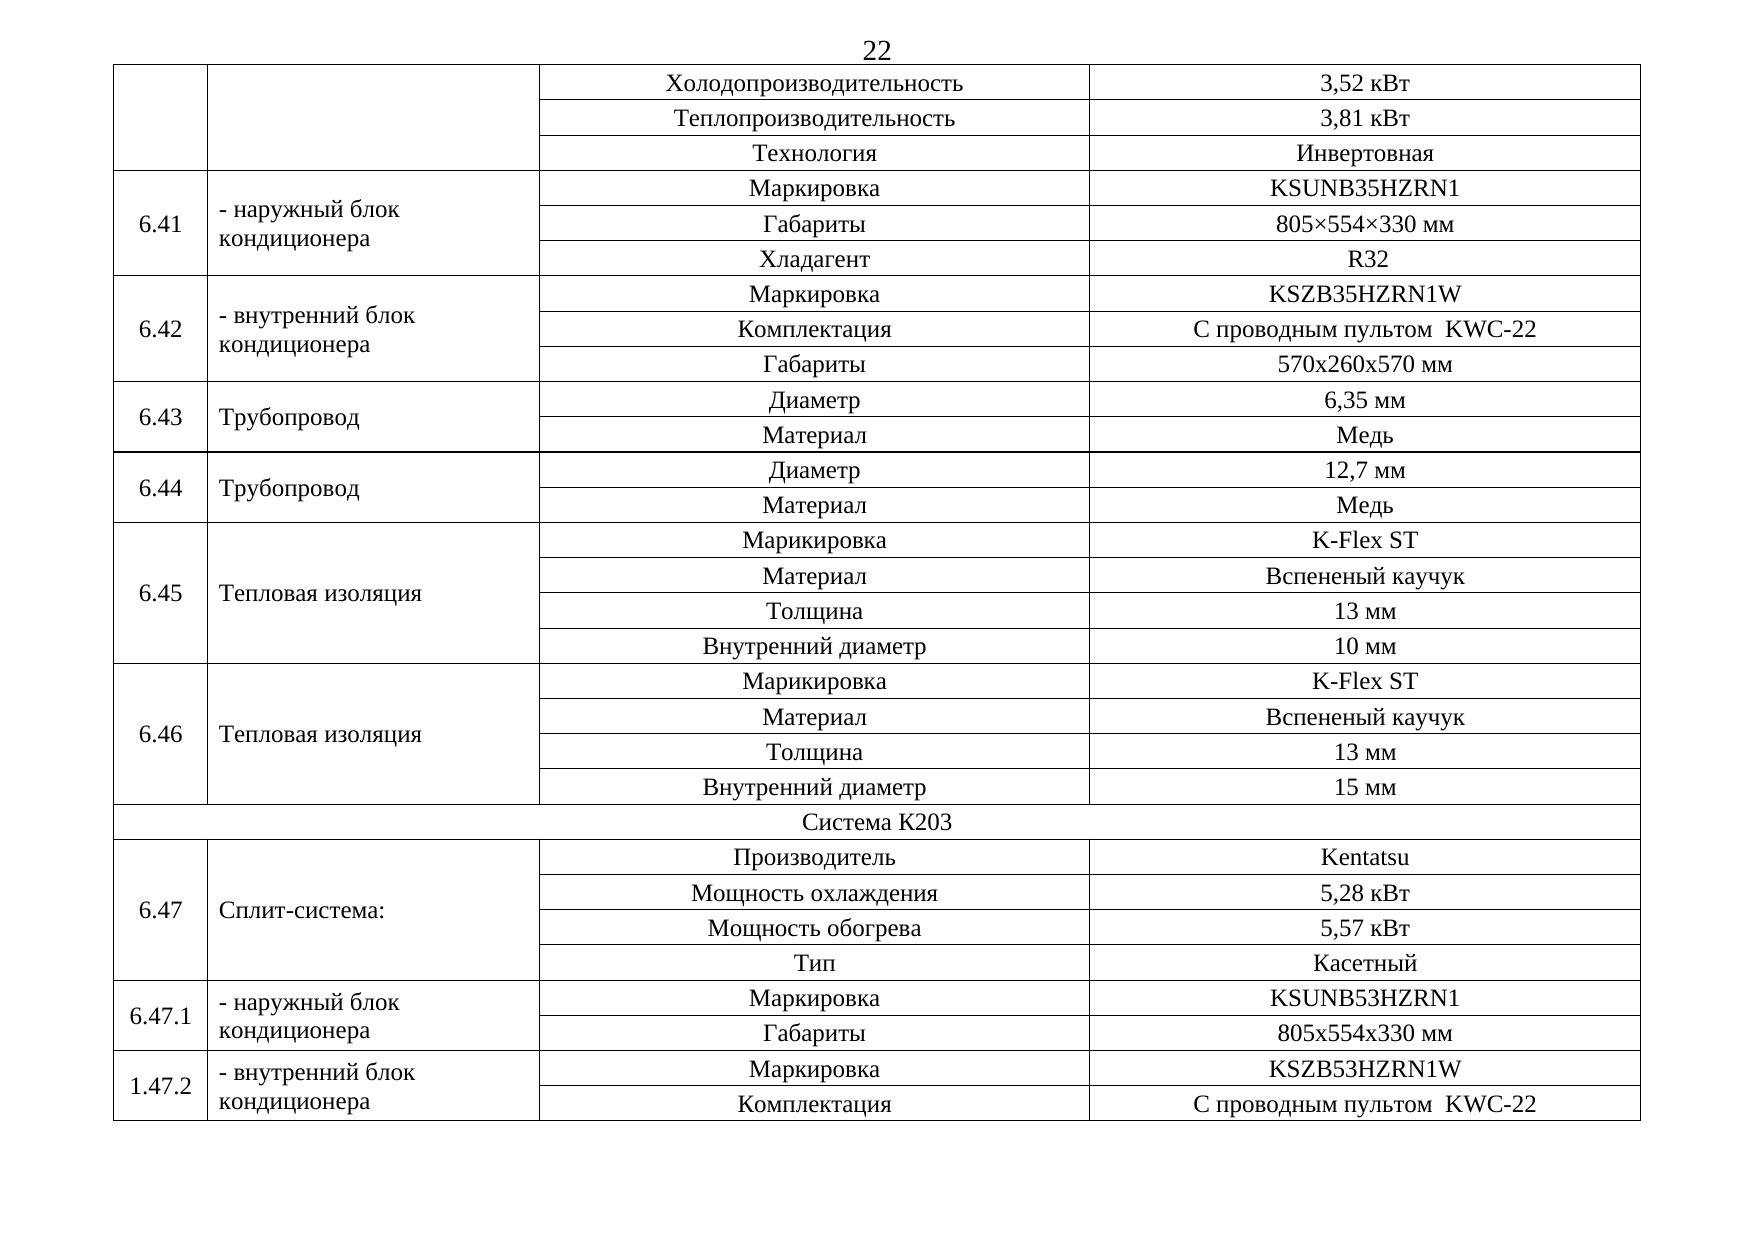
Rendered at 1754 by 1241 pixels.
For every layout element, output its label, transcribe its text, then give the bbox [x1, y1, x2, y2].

table_cell 6.47.1 [114, 981, 207, 1050]
table_cell Медь [1090, 417, 1640, 451]
table_cell 6.42 [114, 276, 207, 381]
table_cell 6.43 [114, 382, 207, 451]
table_cell Вспененый каучук [1090, 558, 1640, 592]
table_cell Маркировка [540, 171, 1089, 205]
table_cell - наружный блок кондиционера [208, 171, 539, 275]
table_cell 6.46 [114, 664, 207, 803]
table_cell Маркировка [540, 276, 1089, 311]
table_cell Медь [1090, 488, 1640, 522]
table_cell - внутренний блок кондиционера [208, 276, 539, 381]
table_cell 10 мм [1090, 629, 1640, 663]
table_cell Касетный [1090, 945, 1640, 979]
table_cell Диаметр [540, 382, 1089, 416]
table_cell 6.44 [114, 453, 207, 522]
table_cell Материал [540, 558, 1089, 592]
table_cell Теплопроизводительность [540, 100, 1089, 134]
table_cell 13 мм [1090, 734, 1640, 768]
table_cell Производитель [540, 840, 1089, 874]
table_cell Маркировка [540, 981, 1089, 1015]
table_cell Диаметр [540, 453, 1089, 487]
table_cell 13 мм [1090, 593, 1640, 627]
table_cell Хладагент [540, 241, 1089, 275]
table_cell KSUNB35HZRN1 [1090, 171, 1640, 205]
table_cell Внутренний диаметр [540, 629, 1089, 663]
table_cell Мощность охлаждения [540, 875, 1089, 909]
table_cell Kentatsu [1090, 840, 1640, 874]
table_cell Материал [540, 699, 1089, 733]
table_cell R32 [1090, 241, 1640, 275]
table_cell 570х260х570 мм [1090, 347, 1640, 381]
table_cell Трубопровод [208, 382, 539, 451]
table_cell Холодопроизводительность [540, 65, 1089, 99]
table_cell С проводным пультом KWC-22 [1090, 1086, 1640, 1120]
table_cell 6.45 [114, 523, 207, 663]
table_cell Система К203 [114, 805, 1640, 839]
table_cell Тепловая изоляция [208, 523, 539, 663]
table_cell Материал [540, 417, 1089, 451]
table_cell Марикировка [540, 664, 1089, 698]
table_cell Толщина [540, 593, 1089, 627]
table_cell Трубопровод [208, 453, 539, 522]
table_cell - наружный блок кондиционера [208, 981, 539, 1050]
table_cell Тепловая изоляция [208, 664, 539, 803]
table_cell Габариты [540, 206, 1089, 240]
table_cell Материал [540, 488, 1089, 522]
table_cell 3,52 кВт [1090, 65, 1640, 99]
table_cell Сплит-система: [208, 840, 539, 979]
table_cell Толщина [540, 734, 1089, 768]
table_cell Габариты [540, 347, 1089, 381]
table_cell - внутренний блок кондиционера [208, 1051, 539, 1120]
table_cell 5,57 кВт [1090, 910, 1640, 944]
table_cell Габариты [540, 1016, 1089, 1050]
table_cell 805×554×330 мм [1090, 206, 1640, 240]
table_cell KSZB35HZRN1W [1090, 276, 1640, 311]
table_cell Мощность обогрева [540, 910, 1089, 944]
table_cell Внутренний диаметр [540, 769, 1089, 803]
table_cell 1.47.2 [114, 1051, 207, 1120]
table_cell 12,7 мм [1090, 453, 1640, 487]
table_cell 805x554x330 мм [1090, 1016, 1640, 1050]
table_cell С проводным пультом KWC-22 [1090, 312, 1640, 346]
table_cell Маркировка [540, 1051, 1089, 1085]
table_cell Тип [540, 945, 1089, 979]
table_cell Марикировка [540, 523, 1089, 557]
table_cell K-Flex ST [1090, 523, 1640, 557]
table_cell Инвертовная [1090, 136, 1640, 170]
table_cell 15 мм [1090, 769, 1640, 803]
table_cell 6.47 [114, 840, 207, 979]
table_cell Вспененый каучук [1090, 699, 1640, 733]
table_cell 6.41 [114, 171, 207, 275]
table_cell KSZB53HZRN1W [1090, 1051, 1640, 1085]
table_cell KSUNB53HZRN1 [1090, 981, 1640, 1015]
table_cell 5,28 кВт [1090, 875, 1640, 909]
table_cell 6,35 мм [1090, 382, 1640, 416]
table_cell Комплектация [540, 312, 1089, 346]
table_cell 3,81 кВт [1090, 100, 1640, 134]
table_cell K-Flex ST [1090, 664, 1640, 698]
table_cell Технология [540, 136, 1089, 170]
table_cell Комплектация [540, 1086, 1089, 1120]
